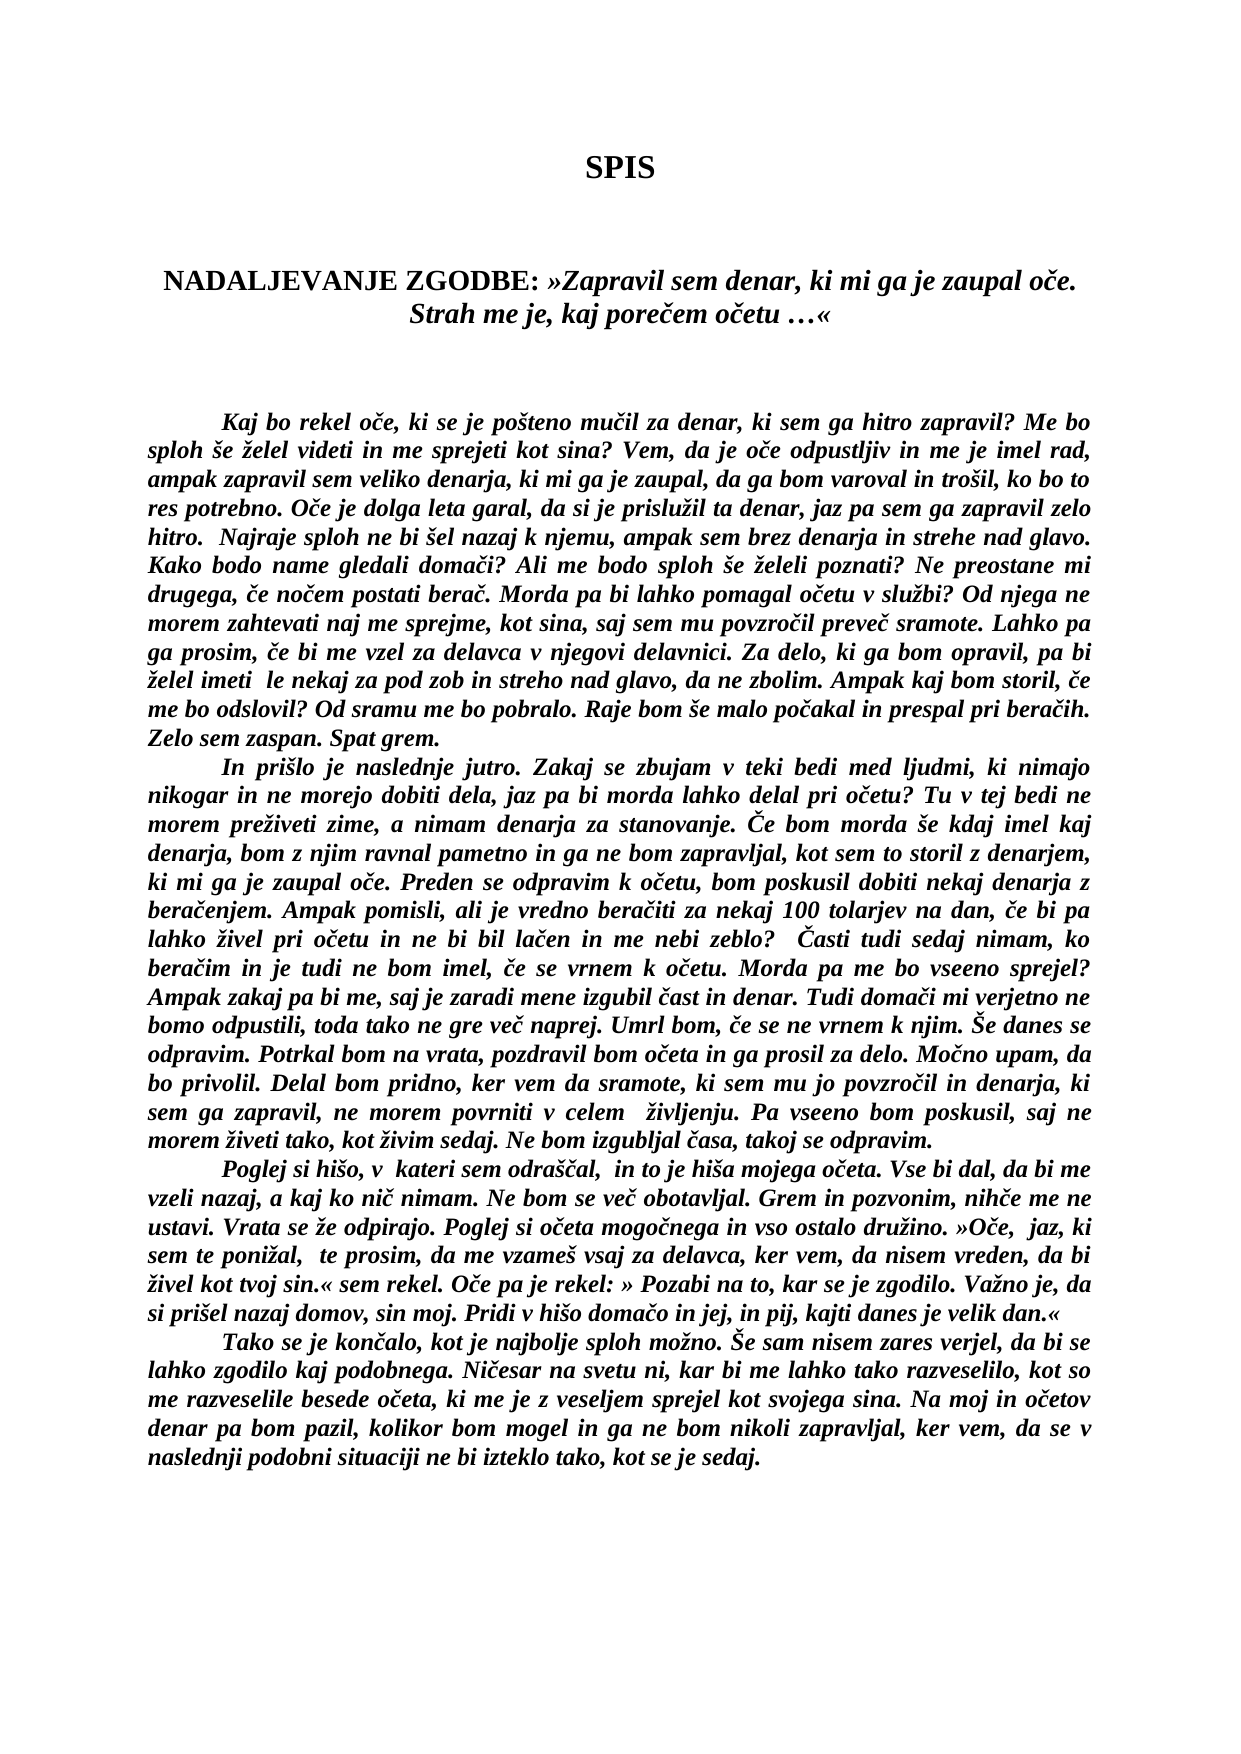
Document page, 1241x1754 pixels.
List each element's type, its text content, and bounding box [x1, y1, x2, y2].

text Poglej si hišo, v kateri sem odraščal, in to je hiša mojega očeta. Vse bi dal, da bi me vzeli nazaj, a kaj ko nič nimam. Ne bom se več obotavljal. Grem in pozvonim, nihče me ne ustavi. Vrata se že odpirajo. Poglej si očeta mogočnega in vso ostalo družino. »Oče, jaz, ki sem te ponižal, te prosim, da me vzameš vsaj za delavca, ker vem, da nisem vreden, da bi živel kot tvoj sin.« sem rekel. Oče pa je rekel: » Pozabi na to, kar se je zgodilo. Važno je, da si prišel nazaj domov, sin moj. Pridi v hišo domačo in jej, in pij, kajti danes je velik dan.« [148, 1154, 1093, 1327]
text In prišlo je naslednje jutro. Zakaj se zbujam v teki bedi med ljudmi, ki nimajo nikogar in ne morejo dobiti dela, jaz pa bi morda lahko delal pri očetu? Tu v tej bedi ne morem preživeti zime, a nimam denarja za stanovanje. Če bom morda še kdaj imel kaj denarja, bom z njim ravnal pametno in ga ne bom zapravljal, kot sem to storil z denarjem, ki mi ga je zaupal oče. Preden se odpravim k očetu, bom poskusil dobiti nekaj denarja z beračenjem. Ampak pomisli, ali je vredno beračiti za nekaj 100 tolarjev na dan, če bi pa lahko živel pri očetu in ne bi bil lačen in me nebi zeblo? Časti tudi sedaj nimam, ko beračim in je tudi ne bom imel, če se vrnem k očetu. Morda pa me bo vseeno sprejel? Ampak zakaj pa bi me, saj je zaradi mene izgubil čast in denar. Tudi domači mi verjetno ne bomo odpustili, toda tako ne gre več naprej. Umrl bom, če se ne vrnem k njim. Še danes se odpravim. Potrkal bom na vrata, pozdravil bom očeta in ga prosil za delo. Močno upam, da bo privolil. Delal bom pridno, ker vem da sramote, ki sem mu jo povzročil in denarja, ki sem ga zapravil, ne morem povrniti v celem življenju. Pa vseeno bom poskusil, saj ne morem živeti tako, kot živim sedaj. Ne bom izgubljal časa, takoj se odpravim. [148, 752, 1093, 1154]
text NADALJEVANJE ZGODBE: »Zapravil sem denar, ki mi ga je zaupal oče. Strah me je, kaj porečem očetu …« [148, 263, 1093, 330]
text Kaj bo rekel oče, ki se je pošteno mučil za denar, ki sem ga hitro zapravil? Me bo sploh še želel videti in me sprejeti kot sina? Vem, da je oče odpustljiv in me je imel rad, ampak zapravil sem veliko denarja, ki mi ga je zaupal, da ga bom varoval in trošil, ko bo to res potrebno. Oče je dolga leta garal, da si je prislužil ta denar, jaz pa sem ga zapravil zelo hitro. Najraje sploh ne bi šel nazaj k njemu, ampak sem brez denarja in strehe nad glavo. Kako bodo name gledali domači? Ali me bodo sploh še želeli poznati? Ne preostane mi drugega, če nočem postati berač. Morda pa bi lahko pomagal očetu v službi? Od njega ne morem zahtevati naj me sprejme, kot sina, saj sem mu povzročil preveč sramote. Lahko pa ga prosim, če bi me vzel za delavca v njegovi delavnici. Za delo, ki ga bom opravil, pa bi želel imeti le nekaj za pod zob in streho nad glavo, da ne zbolim. Ampak kaj bom storil, če me bo odslovil? Od sramu me bo pobralo. Raje bom še malo počakal in prespal pri beračih. Zelo sem zaspan. Spat grem. [148, 407, 1093, 752]
title SPIS [148, 148, 1093, 186]
text Tako se je končalo, kot je najbolje sploh možno. Še sam nisem zares verjel, da bi se lahko zgodilo kaj podobnega. Ničesar na svetu ni, kar bi me lahko tako razveselilo, kot so me razveselile besede očeta, ki me je z veseljem sprejel kot svojega sina. Na moj in očetov denar pa bom pazil, kolikor bom mogel in ga ne bom nikoli zapravljal, ker vem, da se v naslednji podobni situaciji ne bi izteklo tako, kot se je sedaj. [148, 1327, 1093, 1470]
